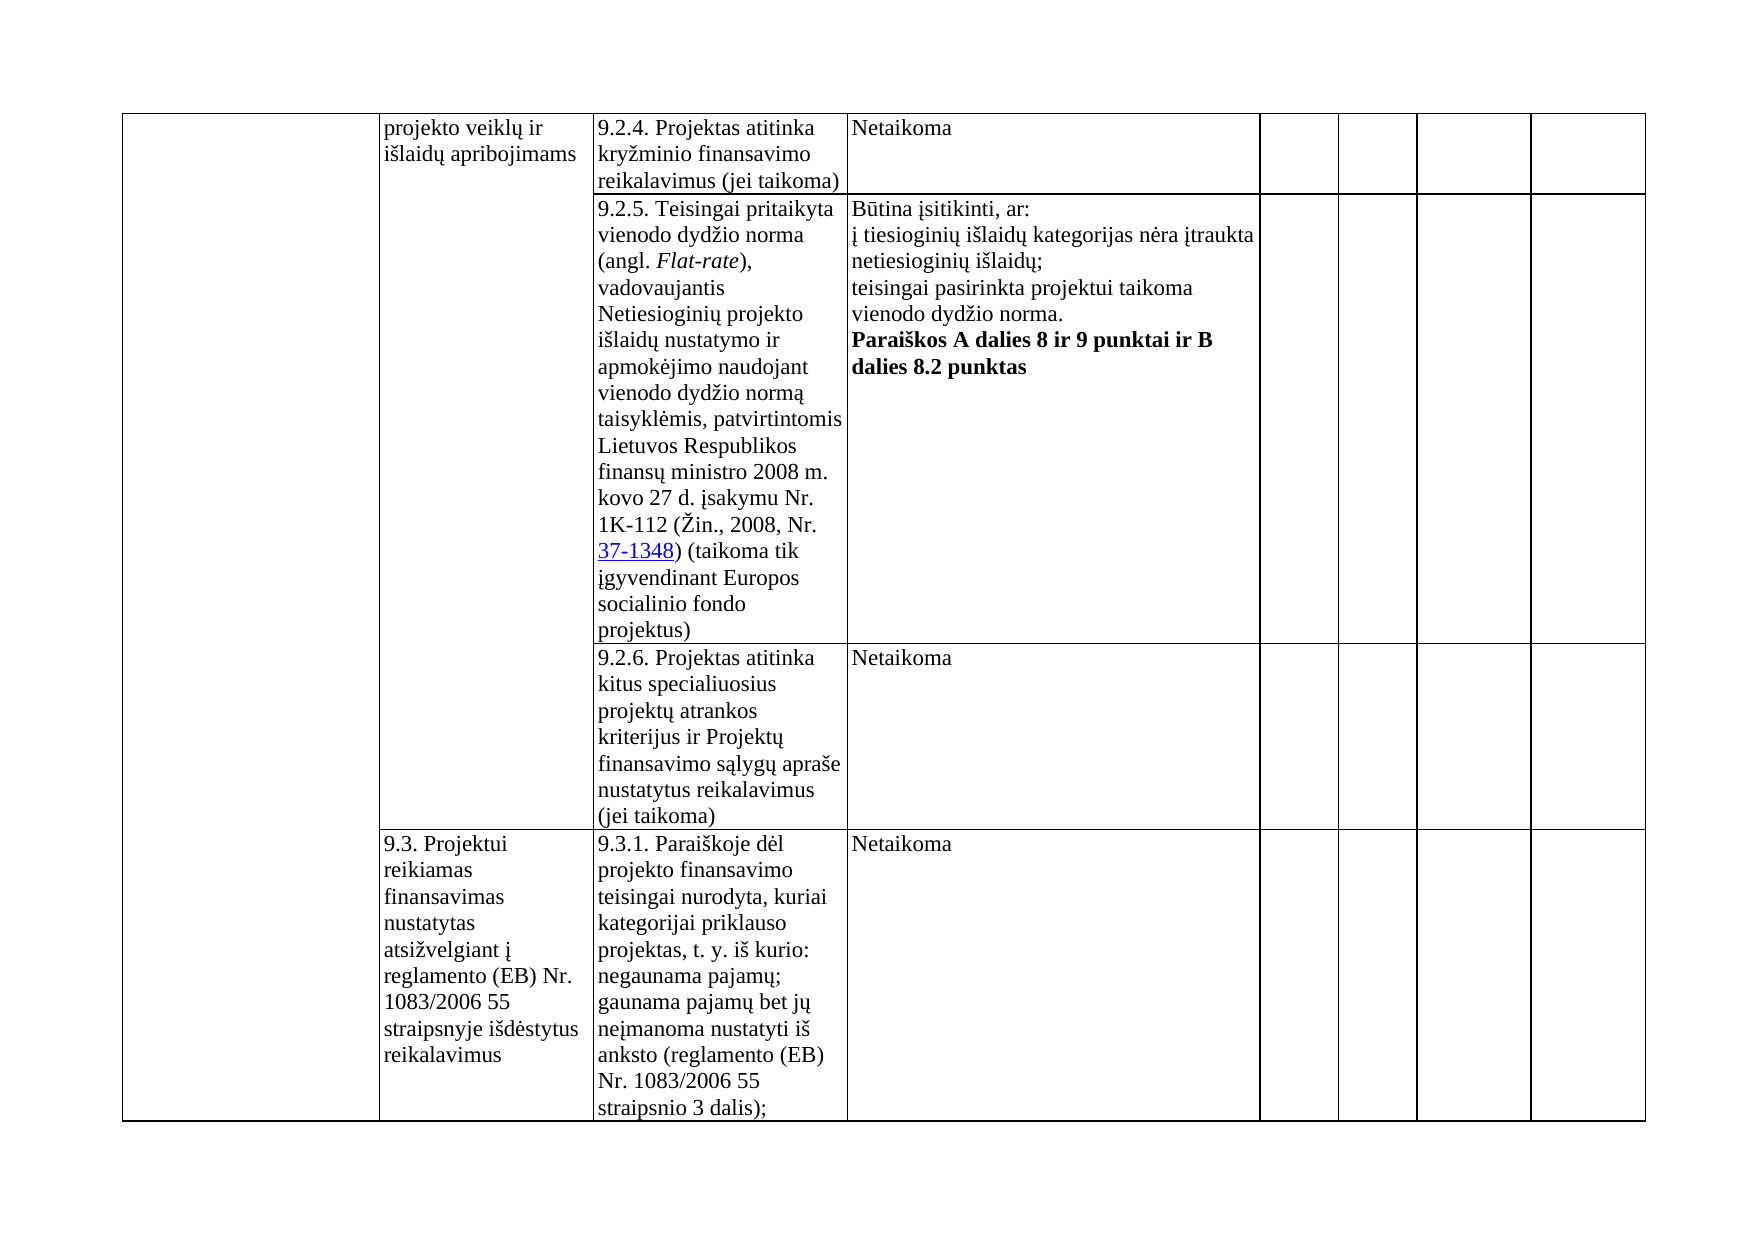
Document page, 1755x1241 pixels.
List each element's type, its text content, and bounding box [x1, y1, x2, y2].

table_cell [1532, 114, 1645, 193]
table_cell [1339, 644, 1416, 829]
table_cell Netaikoma [848, 830, 1259, 1120]
table_cell [1339, 830, 1416, 1120]
table_cell [1261, 195, 1338, 643]
table_cell [1532, 830, 1645, 1120]
table_cell Būtina įsitikinti, ar: į tiesioginių išlaidų kategorijas nėra įtraukta netiesioginių išlaidų; teisingai pasirinkta projektui taikoma vienodo dydžio norma. Paraiškos A dalies 8 ir 9 punktai ir B dalies 8.2 punktas [848, 195, 1259, 643]
table_cell [1261, 830, 1338, 1120]
table_cell [1532, 195, 1645, 643]
table_cell [1261, 114, 1338, 193]
table_cell [1418, 114, 1530, 193]
table_cell 9.2.6. Projektas atitinka kitus specialiuosius projektų atrankos kriterijus ir Projektų finansavimo sąlygų apraše nustatytus reikalavimus (jei taikoma) [594, 644, 847, 829]
table_cell [1339, 195, 1416, 643]
table_cell 9.3. Projektui reikiamas finansavimas nustatytas atsižvelgiant į reglamento (EB) Nr. 1083/2006 55 straipsnyje išdėstytus reikalavimus [380, 830, 593, 1120]
table_cell [123, 114, 379, 1120]
table_cell [1261, 644, 1338, 829]
table_cell [1418, 830, 1530, 1120]
table_cell Netaikoma [848, 114, 1259, 193]
table_cell [1418, 644, 1530, 829]
table_cell Netaikoma [848, 644, 1259, 829]
table_cell [1339, 114, 1416, 193]
table_cell projekto veiklų ir išlaidų apribojimams [380, 114, 593, 829]
table_cell 9.2.4. Projektas atitinka kryžminio finansavimo reikalavimus (jei taikoma) [594, 114, 847, 193]
table_cell [1418, 195, 1530, 643]
table_cell [1532, 644, 1645, 829]
table_cell 9.3.1. Paraiškoje dėl projekto finansavimo teisingai nurodyta, kuriai kategorijai priklauso projektas, t. y. iš kurio: negaunama pajamų; gaunama pajamų bet jų neįmanoma nustatyti iš anksto (reglamento (EB) Nr. 1083/2006 55 straipsnio 3 dalis); [594, 830, 847, 1120]
table_cell 9.2.5. Teisingai pritaikyta vienodo dydžio norma (angl. Flat-rate), vadovaujantis Netiesioginių projekto išlaidų nustatymo ir apmokėjimo naudojant vienodo dydžio normą taisyklėmis, patvirtintomis Lietuvos Respublikos finansų ministro 2008 m. kovo 27 d. įsakymu Nr. 1K-112 (Žin., 2008, Nr. 37-1348) (taikoma tik įgyvendinant Europos socialinio fondo projektus) [594, 195, 847, 643]
